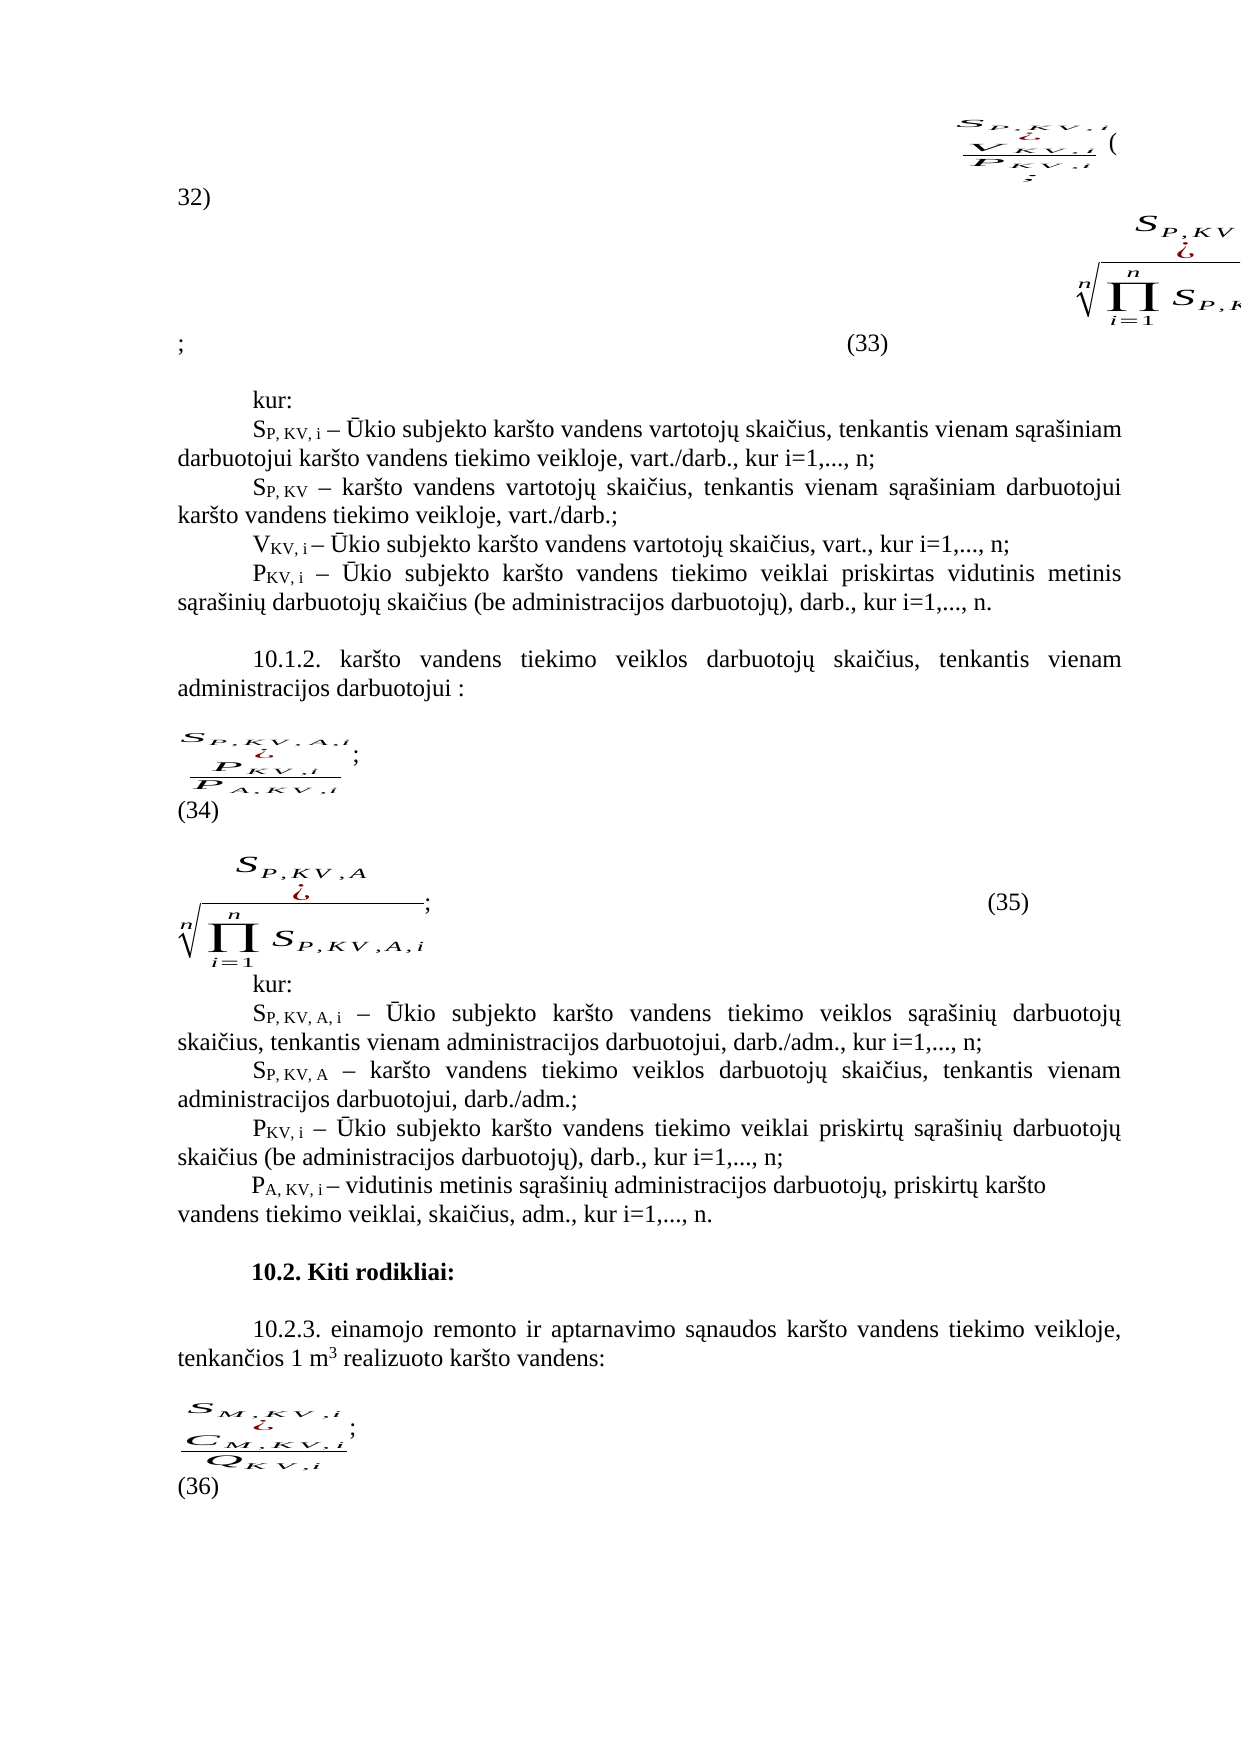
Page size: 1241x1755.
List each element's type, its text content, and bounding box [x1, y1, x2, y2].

text 10.1.2. karšto vandens tiekimo veiklos darbuotojų skaičius, tenkantis vienam administracijos darbuotojui : [177, 644, 1122, 702]
text VKV, i – Ūkio subjekto karšto vandens vartotojų skaičius, vart., kur i=1,..., n; [177, 529, 1122, 558]
text kur: [177, 386, 1122, 414]
text kur: [177, 969, 1122, 998]
text PKV, i – Ūkio subjekto karšto vandens tiekimo veiklai priskirtas vidutinis metinis sąrašinių darbuotojų skaičius (be administracijos darbuotojų), darb., kur i=1,..., n. [177, 558, 1122, 616]
text SP, KV, A – karšto vandens tiekimo veiklos darbuotojų skaičius, tenkantis vienam administracijos darbuotojui, darb./adm.; [177, 1056, 1122, 1113]
text ; (33) [177, 211, 1122, 357]
text SP, KV, A, i – Ūkio subjekto karšto vandens tiekimo veiklos sąrašinių darbuotojų skaičius, tenkantis vienam administracijos darbuotojui, darb./adm., kur i=1,..., n; [177, 998, 1122, 1056]
text SP, KV – karšto vandens vartotojų skaičius, tenkantis vienam sąrašiniam darbuotojui karšto vandens tiekimo veikloje, vart./darb.; [177, 472, 1122, 529]
text PA, KV, i – vidutinis metinis sąrašinių administracijos darbuotojų, priskirtų karšto vandens tiekimo veiklai, skaičius, adm., kur i=1,..., n. [177, 1171, 1122, 1228]
text ; (35) [177, 852, 1122, 969]
text 10.2.3. einamojo remonto ir aptarnavimo sąnaudos karšto vandens tiekimo veikloje, tenkančios 1 m3 realizuoto karšto vandens: [177, 1314, 1122, 1372]
text ; (34) [177, 731, 1122, 823]
text 10.2. Kiti rodikliai: [177, 1257, 1122, 1286]
text (32) [177, 118, 1122, 211]
text SP, KV, i – Ūkio subjekto karšto vandens vartotojų skaičius, tenkantis vienam sąrašiniam darbuotojui karšto vandens tiekimo veikloje, vart./darb., kur i=1,..., n; [177, 414, 1122, 472]
text PKV, i – Ūkio subjekto karšto vandens tiekimo veiklai priskirtų sąrašinių darbuotojų skaičius (be administracijos darbuotojų), darb., kur i=1,..., n; [177, 1113, 1122, 1171]
text ; (36) [177, 1401, 1122, 1500]
